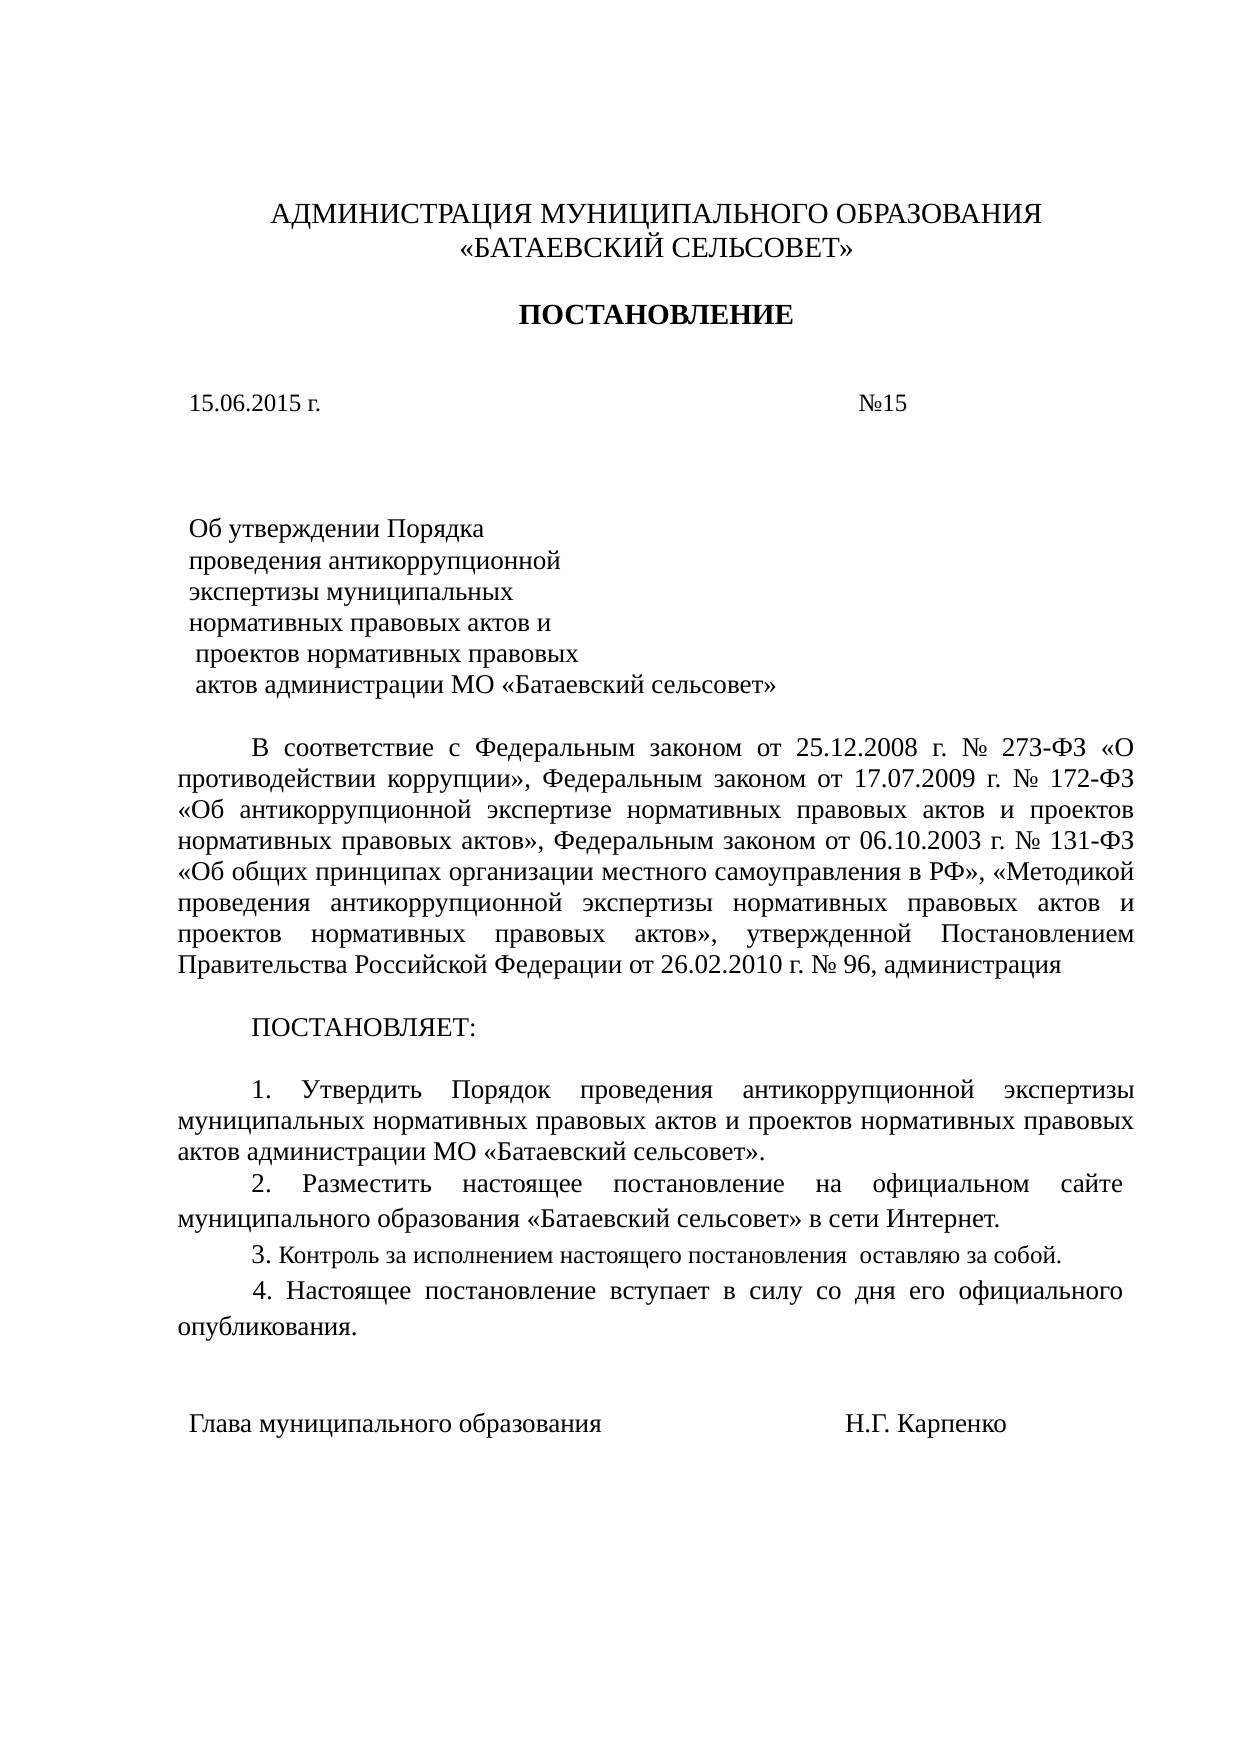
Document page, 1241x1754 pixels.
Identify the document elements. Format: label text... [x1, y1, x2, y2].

table_cell [1135, 197, 1152, 359]
table_cell [1144, 484, 1152, 699]
table_cell [1135, 700, 1152, 1408]
table_cell администрация Муниципального образования «БАТАЕВСКИЙ СЕЛЬСОВЕТ» Постановление [177, 197, 1135, 359]
table_cell [1144, 1408, 1152, 1456]
table_cell Н.Г. Карпенко [1135, 1408, 1144, 1456]
table_header [1135, 80, 1152, 197]
table_cell В соответствие с Федеральным законом от 25.12.2008 г. № 273-ФЗ «О противодействии коррупции», Федеральным законом от 17.07.2009 г. № 172-ФЗ «Об антикоррупционной экспертизе нормативных правовых актов и проектов нормативных правовых актов», Федеральным законом от 06.10.2003 г. № 131-ФЗ «Об общих принципах организации местного самоуправления в РФ», «Методикой проведения антикоррупционной экспертизы нормативных правовых актов и проектов нормативных правовых актов», утвержденной Постановлением Правительства Российской Федерации от 26.02.2010 г. № 96, администрация ПОСТАНОВЛЯЕТ: 1. Утвердить Порядок проведения антикоррупционной экспертизы муниципальных нормативных правовых актов и проектов нормативных правовых актов администрации МО «Батаевский сельсовет». 2. Разместить настоящее постановление на официальном сайте муниципального образования «Батаевский сельсовет» в сети Интернет. 3. Контроль за исполнением настоящего постановления оставляю за собой. 4. Настоящее постановление вступает в силу со дня его официального опубликования. [177, 700, 1135, 1408]
table_cell 15.06.2015 г. №15 [177, 359, 1152, 484]
table_cell Глава муниципального образования Н.Г. Карпенко [177, 1408, 1135, 1456]
table_header [177, 80, 1135, 197]
table_cell Об утверждении Порядка проведения антикоррупционной экспертизы муниципальных нормативных правовых актов и проектов нормативных правовых актов администрации МО «Батаевский сельсовет» [177, 484, 1144, 699]
